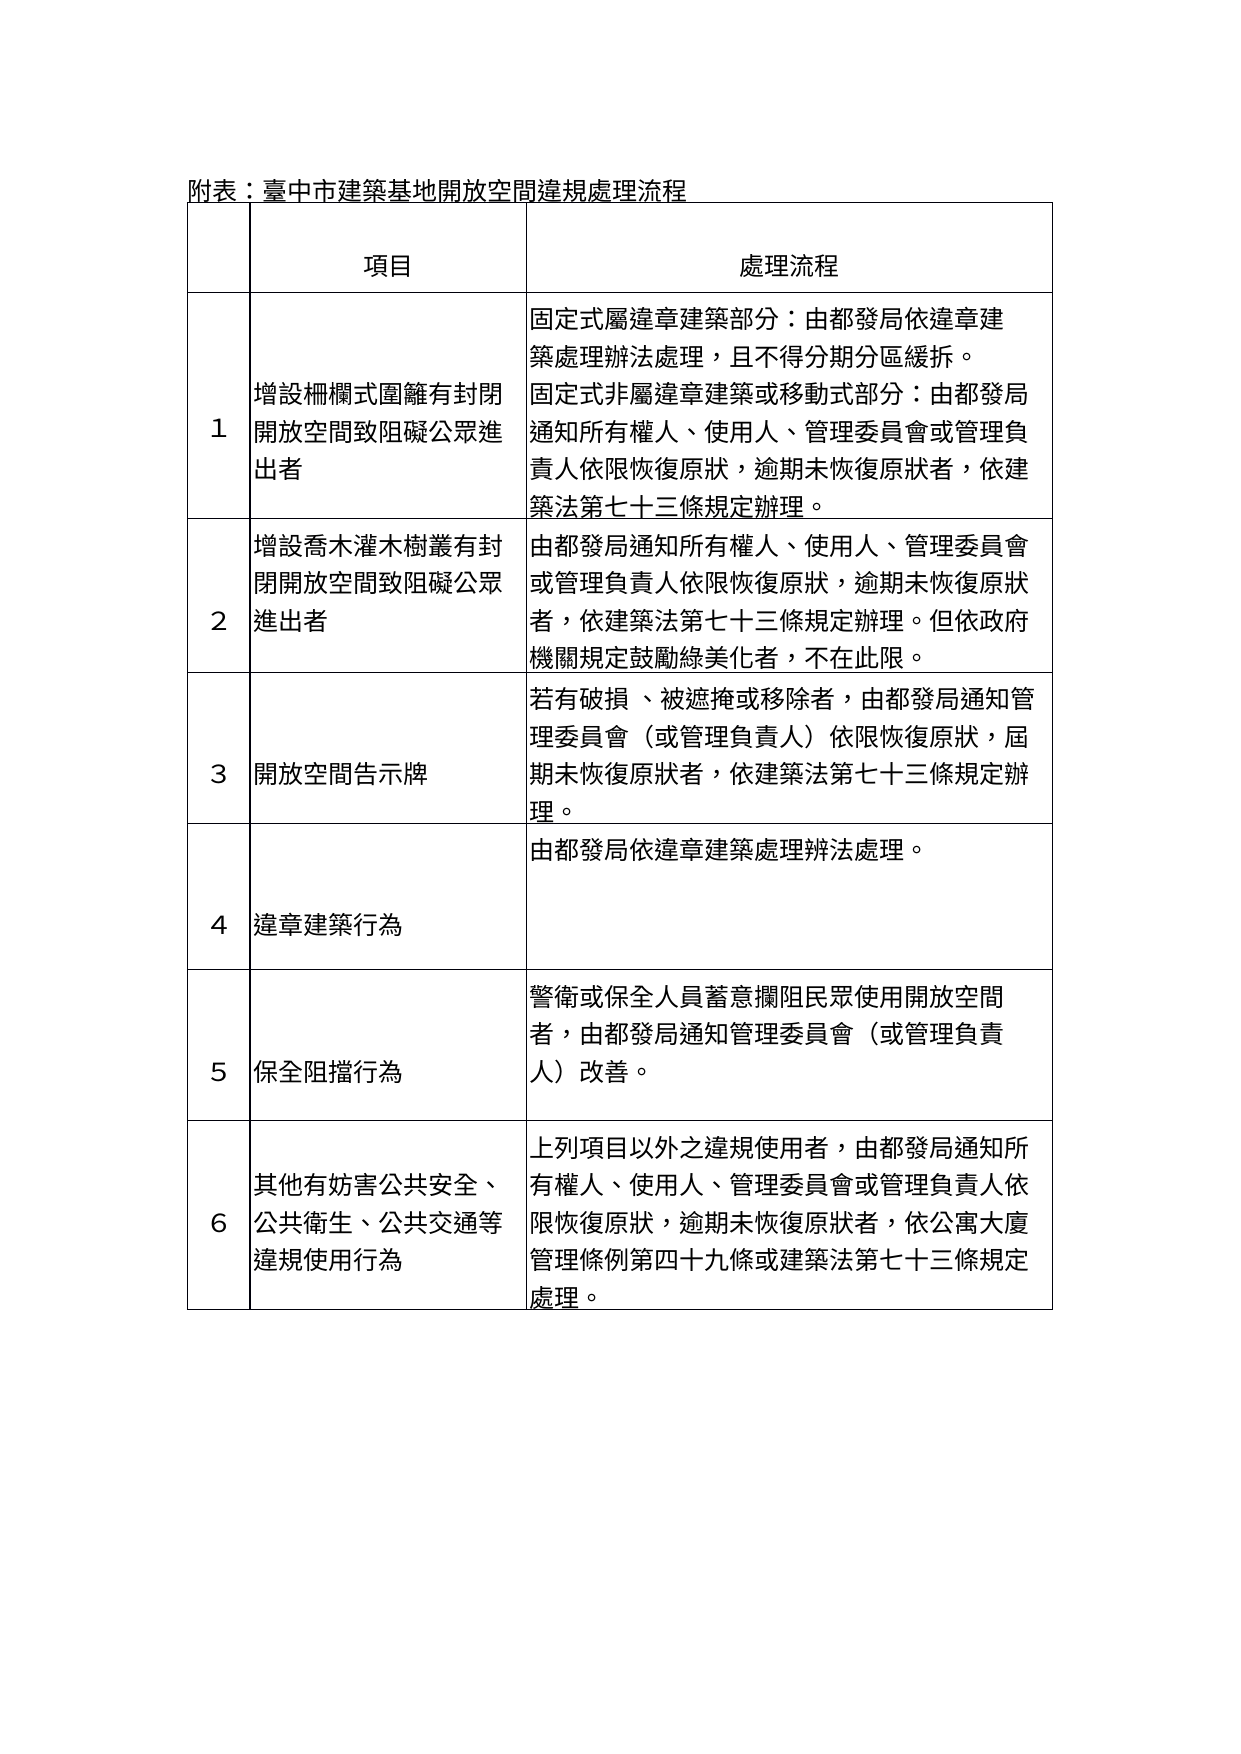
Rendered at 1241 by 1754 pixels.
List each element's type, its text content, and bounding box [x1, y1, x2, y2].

table_cell 其他有妨害公共安全、公共衛生、公共交通等違規使用行為 [251, 1121, 526, 1309]
table_cell 開放空間告示牌 [251, 673, 526, 823]
text 附表：臺中市建築基地開放空間違規處理流程 [187, 164, 1053, 202]
table_cell 由都發局依違章建築處理辨法處理。 [527, 824, 1052, 969]
table_cell ２ [188, 519, 249, 672]
table_cell ４ [188, 824, 249, 969]
table_header 項目 [251, 203, 526, 292]
table_cell 若有破損 、被遮掩或移除者，由都發局通知管理委員會（或管理負責人）依限恢復原狀，屆期未恢復原狀者，依建築法第七十三條規定辦理。 [527, 673, 1052, 823]
table_cell 增設喬木灌木樹叢有封閉開放空間致阻礙公眾進出者 [251, 519, 526, 672]
table_cell 由都發局通知所有權人、使用人、管理委員會或管理負責人依限恢復原狀，逾期未恢復原狀者，依建築法第七十三條規定辦理。但依政府機關規定鼓勵綠美化者，不在此限。 [527, 519, 1052, 672]
table_header 處理流程 [527, 203, 1052, 292]
table_cell ５ [188, 970, 249, 1120]
table_cell 違章建築行為 [251, 824, 526, 969]
table_cell ３ [188, 673, 249, 823]
table_header [188, 203, 249, 292]
table_cell １ [188, 293, 249, 518]
table_cell 保全阻擋行為 [251, 970, 526, 1120]
table_cell 增設柵欄式圍籬有封閉開放空間致阻礙公眾進出者 [251, 293, 526, 518]
table_cell 上列項目以外之違規使用者，由都發局通知所有權人、使用人、管理委員會或管理負責人依限恢復原狀，逾期未恢復原狀者，依公寓大廈管理條例第四十九條或建築法第七十三條規定處理。 [527, 1121, 1052, 1309]
table_cell 警衛或保全人員蓄意攔阻民眾使用開放空間者，由都發局通知管理委員會（或管理負責人）改善。 [527, 970, 1052, 1120]
table_cell 固定式屬違章建築部分：由都發局依違章建 築處理辦法處理，且不得分期分區緩拆。 固定式非屬違章建築或移動式部分：由都發局通知所有權人、使用人、管理委員會或管理負責人依限恢復原狀，逾期未恢復原狀者，依建築法第七十三條規定辦理。 [527, 293, 1052, 518]
table_cell ６ [188, 1121, 249, 1309]
